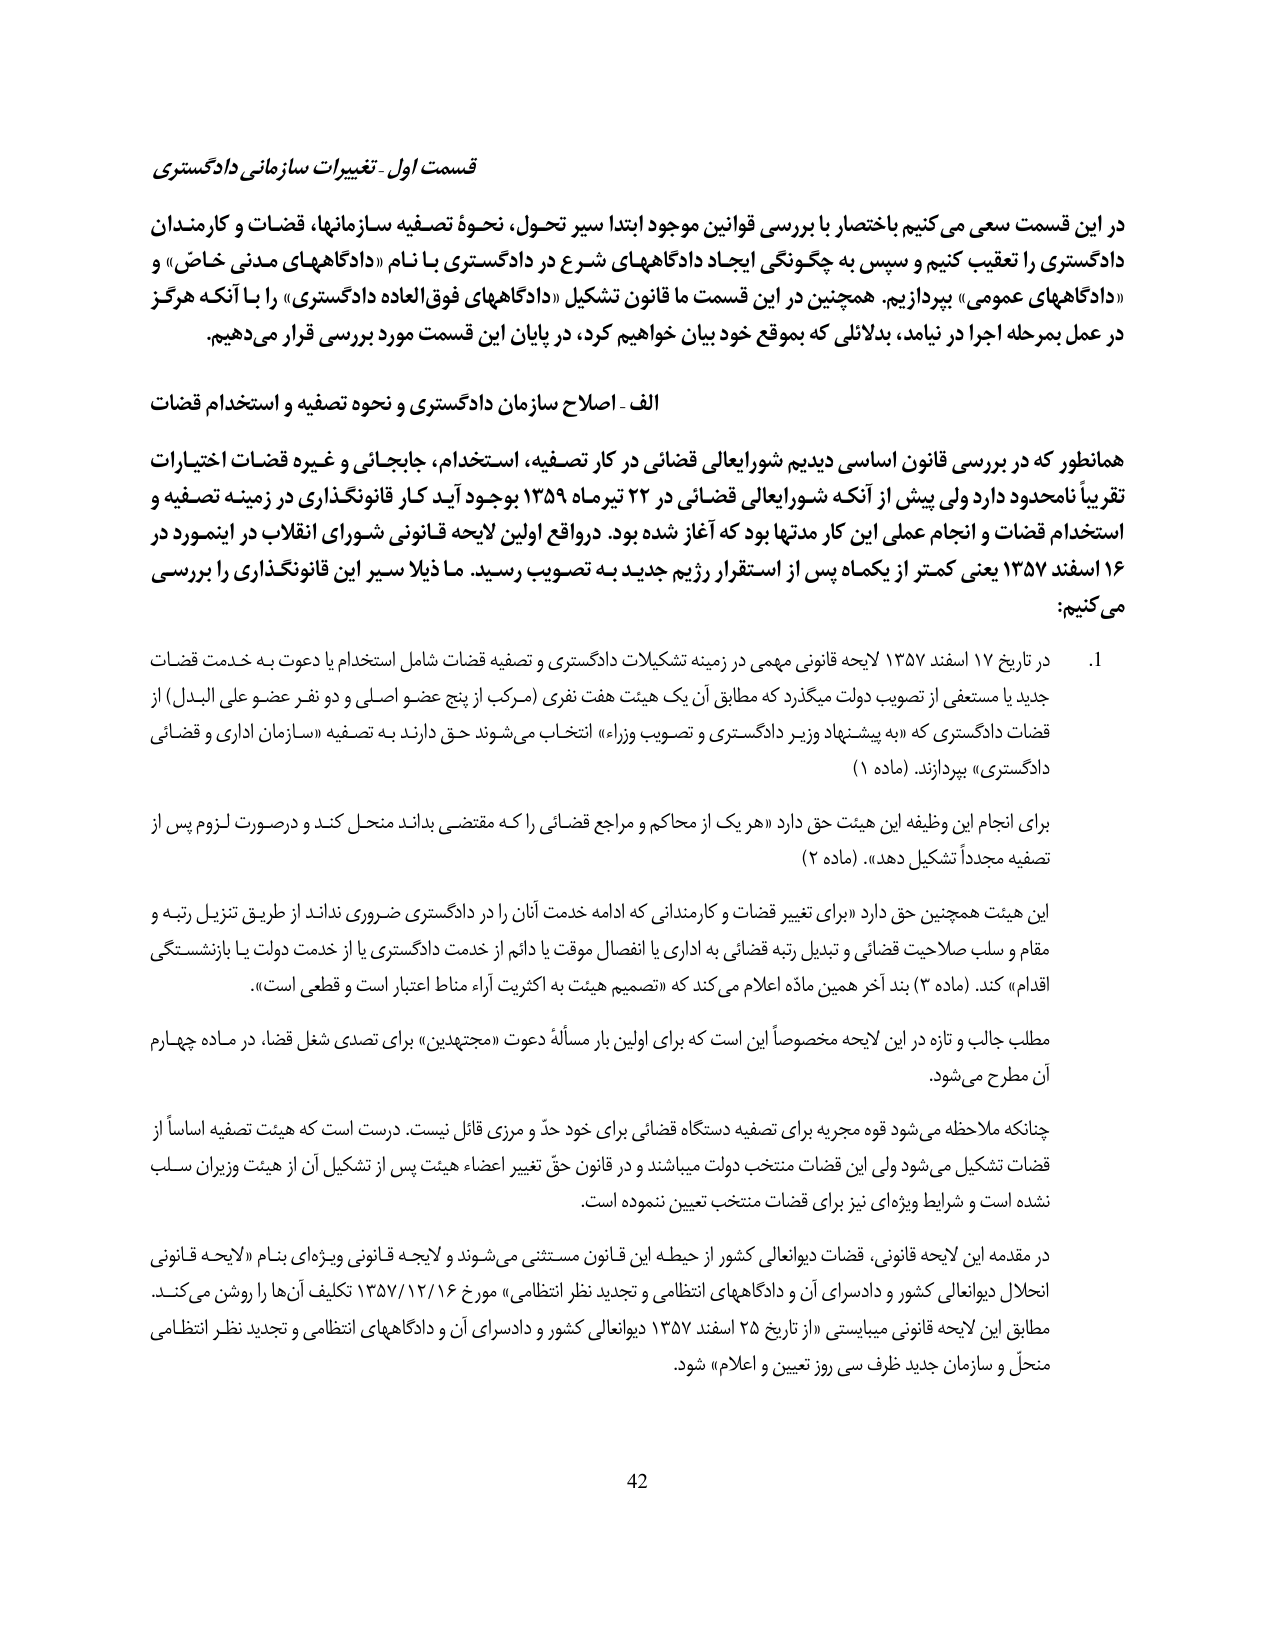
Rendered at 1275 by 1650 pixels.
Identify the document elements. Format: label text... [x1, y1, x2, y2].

list در تاریخ ۱۷ اسفند ۱۳۵۷ لایحه قانونی مهمی در زمینه تشکیلات دادگستری و تصفیه قضات شامل استخدام یا دعوت به خدمت قضات جدید یا مستعفی از تصویب دولت میگذرد که مطابق آن یک هیئت هفت نفری (مرکب از پنج عضو اصلی و دو نفر عضو علی البدل) از قضات دادگستری که «به پیشنهاد وزیر دادگستری و تصویب وزراء» انتخاب می‌شوند حق دارند به تصفیه «سازمان اداری و قضائی دادگستری» بپردازند. (ماده ۱) [150, 642, 1087, 786]
list برای انجام این وظیفه این هیئت حق دارد «هر یک از محاکم و مراجع قضائی را که مقتضی بداند منحل کند و درصورت لزوم پس از تصفیه مجدداً تشکیل دهد». (ماده ۲) [150, 804, 1087, 877]
list این هیئت همچنین حق دارد «برای تغییر قضات و کارمندانی که ادامه خدمت آنان را در دادگستری ضروری نداند از طریق تنزیل رتبه و مقام و سلب صلاحیت قضائی و تبدیل رتبه قضائی به اداری یا انفصال موقت یا دائم از خدمت دادگستری یا از خدمت دولت یا بازنشستگی اقدام» کند. (ماده ۳) بند آخر همین مادّه اعلام می‌کند که «تصمیم هیئت به اکثریت آراء مناط اعتبار است و قطعی است». [150, 894, 1087, 1003]
list چنانکه ملاحظه می‌شود قوه مجریه برای تصفیه دستگاه قضائی برای خود حدّ و مرزی قائل نیست. درست است که هیئت تصفیه اساساً از قضات تشکیل می‌شود ولی این قضات منتخب دولت میباشند و در قانون حقّ تغییر اعضاء هیئت پس از تشکیل آن از هیئت وزیران سلب نشده است و شرایط ویژه‌ای نیز برای قضات منتخب تعیین ننموده است. [150, 1111, 1087, 1219]
subtitle الف – اصلاح سازمان دادگستری و نحوه تصفیه و استخدام قضات [150, 386, 1125, 422]
text در این قسمت سعی می‌کنیم باختصار با بررسی قوانین موجود ابتدا سیر تحول، نحوۀ تصفیه سازمانها، قضات و کارمندان دادگستری را تعقیب کنیم و سپس به چگونگی ایجاد دادگاههای شرع در دادگستری با نام «دادگاههای مدنی خاصّ» و «دادگاههای عمومی» بپردازیم. همچنین در این قسمت ما قانون تشکیل «دادگاههای فوق‌العاده دادگستری» را با آنکه هرگز در عمل بمرحله اجرا در نیامد، بدلائلی که بموقع خود بیان خواهیم کرد، در پایان این قسمت مورد بررسی قرار می‌دهیم. [150, 207, 1125, 352]
list مطلب جالب و تازه در این لایحه مخصوصاً این است که برای اولین بار مسألهٔ دعوت «مجتهدین» برای تصدی شغل قضا، در ماده چهارم آن مطرح می‌شود. [150, 1021, 1087, 1093]
text همانطور که در بررسی قانون اساسی دیدیم شورایعالی قضائی در کار تصفیه، استخدام، جابجائی و غیره قضات اختیارات تقریباً نامحدود دارد ولی پیش از آنکه شورایعالی قضائی در ۲۲ تیرماه ۱۳۵۹ بوجود آید کار قانونگذاری در زمینه تصفیه و استخدام قضات و انجام عملی این کار مدتها بود که آغاز شده بود. در‌واقع اولین لایحه قانونی شورای انقلاب در اینمورد در ۱۶ اسفند ۱۳۵۷ یعنی کمتر از یکماه پس از استقرار رژیم جدید به تصویب رسید. ما ذیلا سیر این قانونگذاری را بررسی می‌کنیم: [150, 443, 1125, 624]
subtitle قسمت اول – تغییرات سازمانی دادگستری [150, 150, 1125, 186]
list در مقدمه این لایحه قانونی، قضات دیوانعالی کشور از حیطه این قانون مستثنی می‌شوند و لایجه قانونی ویژه‌ای بنام «لایحه قانونی انحلال دیوانعالی کشور و دادسرای آن و دادگاههای انتظامی و تجدید نظر انتظامی» مورخ ۱۳۵۷/۱۲/۱۶ تکلیف آن‌ها را روشن می‌کند. مطابق این لایحه قانونی میبایستی «از تاریخ ۲۵ اسفند ۱۳۵۷ دیوانعالی کشور و دادسرای آن و دادگاههای انتظامی و تجدید نظر انتظامی منحلّ و سازمان جدید ظرف سی روز تعیین و اعلام» شود. [150, 1237, 1087, 1382]
